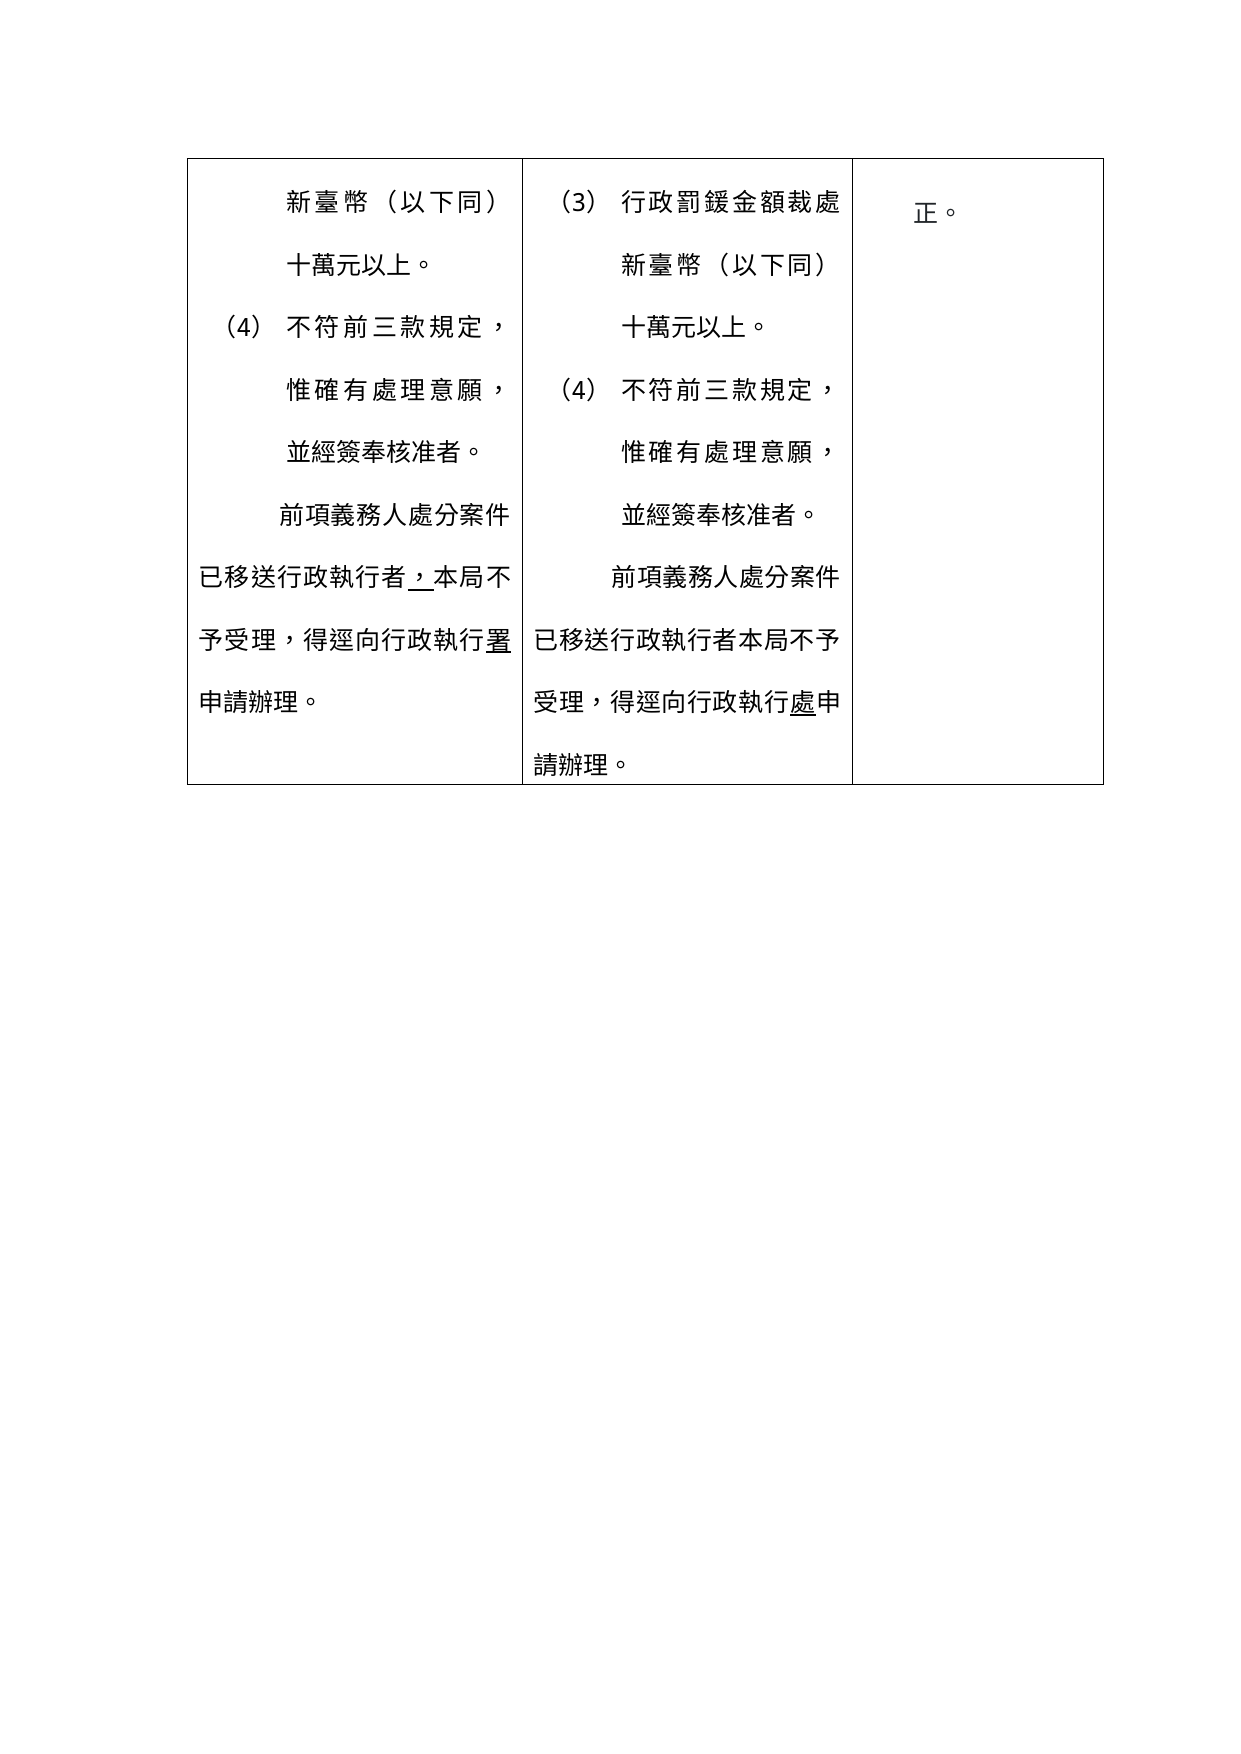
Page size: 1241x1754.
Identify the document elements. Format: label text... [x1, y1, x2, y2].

table_cell 因本府一一三年七月五日府授民治字第一一三０一二九九二九號函，要求檢討本原則中由里長開立證明之合理性及必要性，經檢討內容後，發現實務上里長確實難以證明義務人失業及家境清寒情形，為符合實務運作需要，本點第一款刪除里長開立證明之規定。 其餘酌為文字修正。 [853, 159, 1103, 784]
table_cell 二、 義務人有下列情形之 一者，本局得依義務人之 申請，酌情核准分期繳納 罰鍰金額： 義務人為十四歲以未滿十八歲或八十歲以上人、低收入戶或身體障礙具相關證明文件或失業、家境清寒持有住居所里長證明，無法一次完納公法上金錢給付義務。 因天災、事變，致義 務人遭受重大財產損失，無法一次完納公法上金錢給付義務者。 行政罰鍰金額裁處新臺幣（以下同）十萬元以上。 不符前三款規定，惟確有處理意願，並經簽奉核准者。 前項義務人處分案件已移送行政執行者本局不予受理，得逕向行政執行處申請辦理。 [523, 159, 852, 784]
table_cell 二、 義務人有下列情形之 一者，本局得依義務人之 申請，酌情核准分期繳納 罰鍰金額： 義務人為十四歲以未滿十八歲或八十歲以上人、低收入戶或身體障礙具相關證明文件或失業、經濟困難，無法一次完納公法上金錢給付義務。 因天災、事變，致義 務人遭受重大財產損失，無法一次完納公法上金錢給付義務者。 行政罰鍰金額裁處新臺幣（以下同）十萬元以上。 不符前三款規定，惟確有處理意願，並經簽奉核准者。 前項義務人處分案件已移送行政執行者，本局不予受理，得逕向行政執行署申請辦理。 [188, 159, 522, 784]
